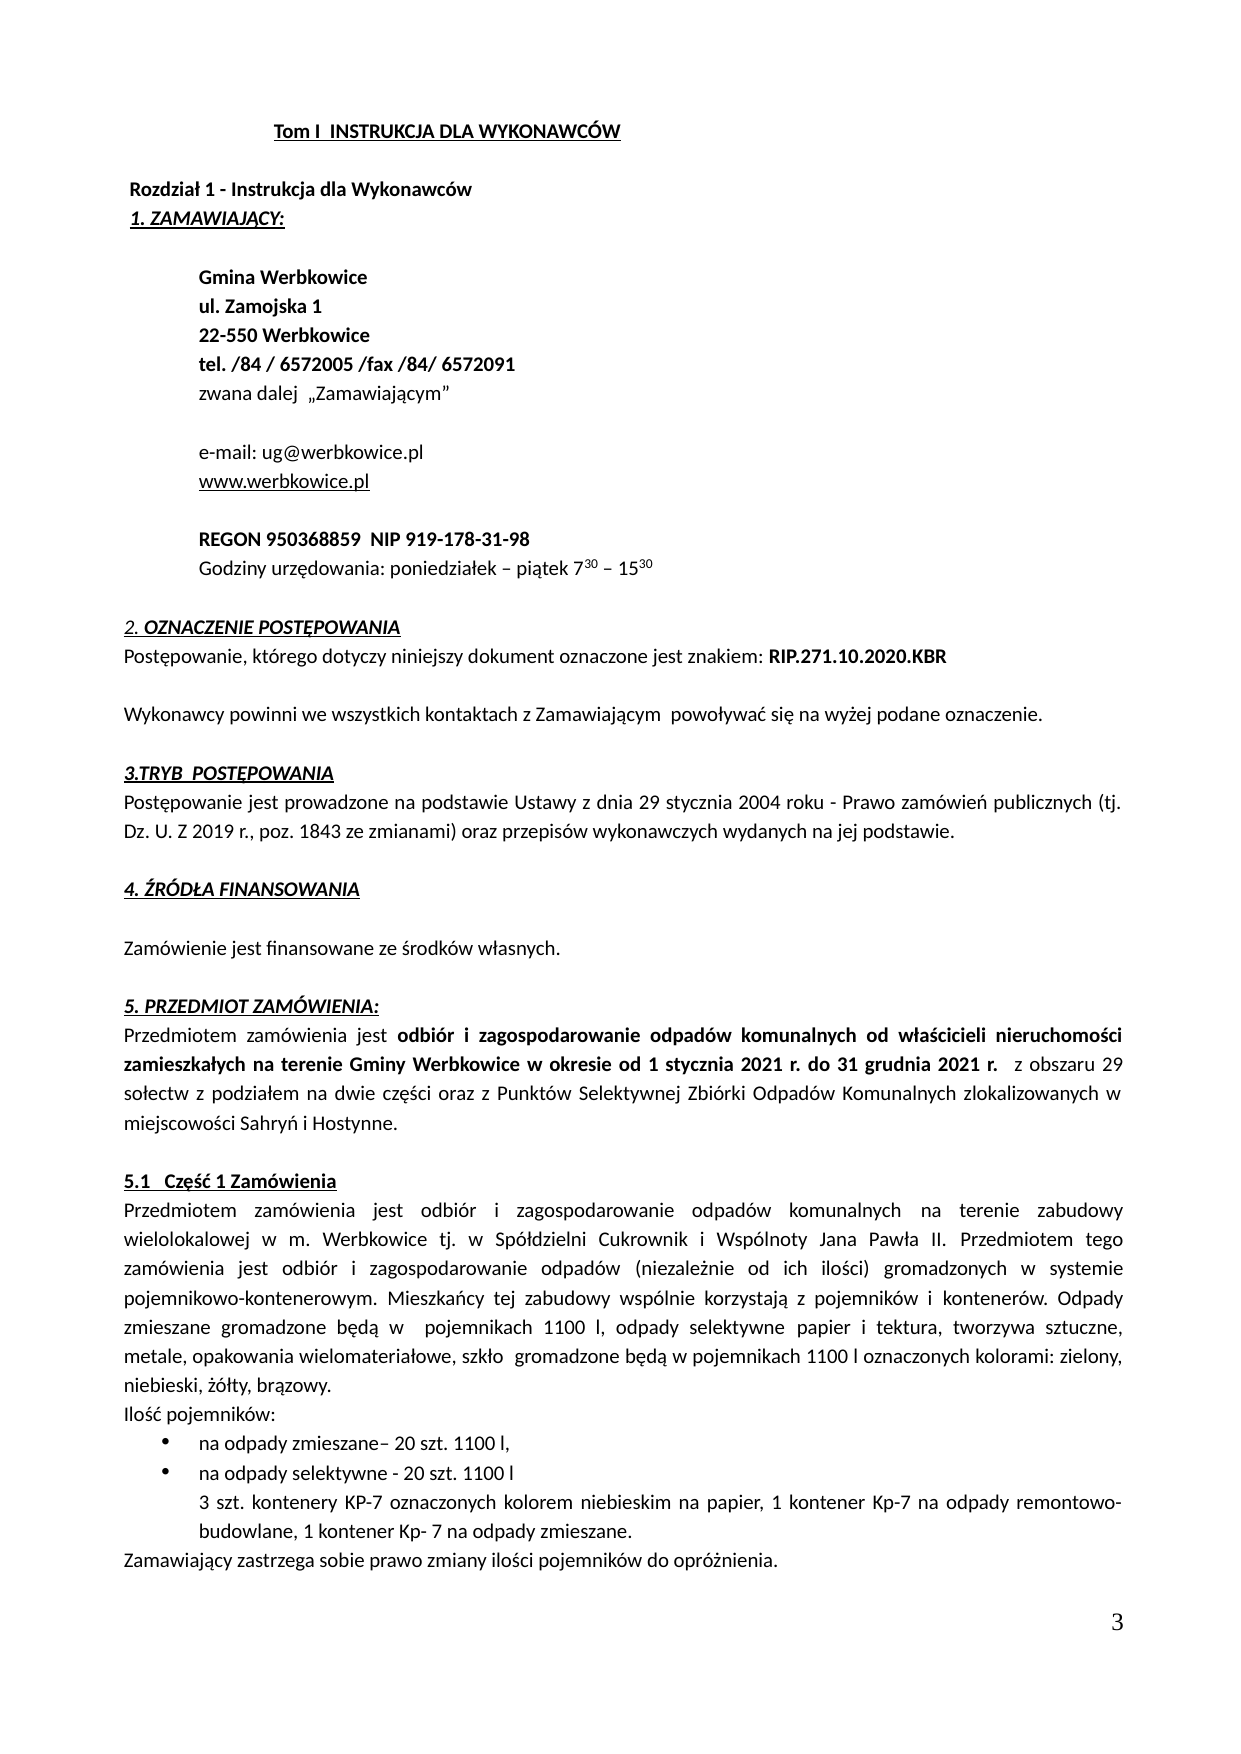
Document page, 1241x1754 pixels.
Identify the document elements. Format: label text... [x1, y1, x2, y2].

list na odpady zmieszane– 20 szt. 1100 l, [161, 1431, 1123, 1456]
text Godziny urzędowania: poniedziałek – piątek 730 – 1530 [198, 556, 1123, 581]
text Wykonawcy powinni we wszystkich kontaktach z Zamawiającym powoływać się na wyżej podane oznaczenie. [123, 701, 1123, 727]
text Postępowanie, którego dotyczy niniejszy dokument oznaczone jest znakiem: RIP.271.10.2020.KBR [123, 643, 1123, 668]
text e-mail: ug@werbkowice.pl [198, 439, 1123, 464]
text 3.TRYB POSTĘPOWANIA [123, 760, 1123, 785]
list na odpady selektywne - 20 szt. 1100 l [161, 1460, 1123, 1486]
text Zamawiający zastrzega sobie prawo zmiany ilości pojemników do opróżnienia. [123, 1548, 1123, 1573]
text Gmina Werbkowice [123, 264, 1123, 289]
text Ilość pojemników: [123, 1401, 1123, 1427]
text 22-550 Werbkowice [123, 322, 1123, 348]
text REGON 950368859 NIP 919-178-31-98 [123, 526, 1123, 552]
list Rozdział 1 - Instrukcja dla Wykonawców [129, 176, 1123, 202]
list Tom I INSTRUKCJA DLA WYKONAWCÓW [273, 118, 1123, 143]
text 5.1 Część 1 Zamówienia [123, 1168, 1123, 1193]
text 5. PRZEDMIOT ZAMÓWIENIA: [123, 993, 1123, 1018]
text Przedmiotem zamówienia jest odbiór i zagospodarowanie odpadów komunalnych na terenie zabudowy wielolokalowej w m. Werbkowice tj. w Spółdzielni Cukrownik i Wspólnoty Jana Pawła II. Przedmiotem tego zamówienia jest odbiór i zagospodarowanie odpadów (niezależnie od ich ilości) gromadzonych w systemie pojemnikowo-kontenerowym. Mieszkańcy tej zabudowy wspólnie korzystają z pojemników i kontenerów. Odpady zmieszane gromadzone będą w pojemnikach 1100 l, odpady selektywne papier i tektura, tworzywa sztuczne, metale, opakowania wielomateriałowe, szkło gromadzone będą w pojemnikach 1100 l oznaczonych kolorami: zielony, niebieski, żółty, brązowy. [123, 1197, 1123, 1398]
list 1. ZAMAWIAJĄCY: [129, 206, 1123, 231]
text zwana dalej „Zamawiającym” [198, 381, 1123, 406]
text 2. OZNACZENIE POSTĘPOWANIA [123, 614, 1123, 639]
text Postępowanie jest prowadzone na podstawie Ustawy z dnia 29 stycznia 2004 roku - Prawo zamówień publicznych (tj. Dz. U. Z 2019 r., poz. 1843 ze zmianami) oraz przepisów wykonawczych wydanych na jej podstawie. [123, 789, 1123, 843]
text 4. ŹRÓDŁA FINANSOWANIA [123, 876, 1123, 902]
text tel. /84 / 6572005 /fax /84/ 6572091 [198, 351, 1123, 377]
list 3 szt. kontenery KP-7 oznaczonych kolorem niebieskim na papier, 1 kontener Kp-7 na odpady remontowo-budowlane, 1 kontener Kp- 7 na odpady zmieszane. [161, 1489, 1123, 1544]
text ul. Zamojska 1 [123, 293, 1123, 318]
text Zamówienie jest finansowane ze środków własnych. [123, 935, 1123, 960]
text Przedmiotem zamówienia jest odbiór i zagospodarowanie odpadów komunalnych od właścicieli nieruchomości zamieszkałych na terenie Gminy Werbkowice w okresie od 1 stycznia 2021 r. do 31 grudnia 2021 r. z obszaru 29 sołectw z podziałem na dwie części oraz z Punktów Selektywnej Zbiórki Odpadów Komunalnych zlokalizowanych w miejscowości Sahryń i Hostynne. [123, 1022, 1123, 1135]
text www.werbkowice.pl [198, 468, 1123, 493]
